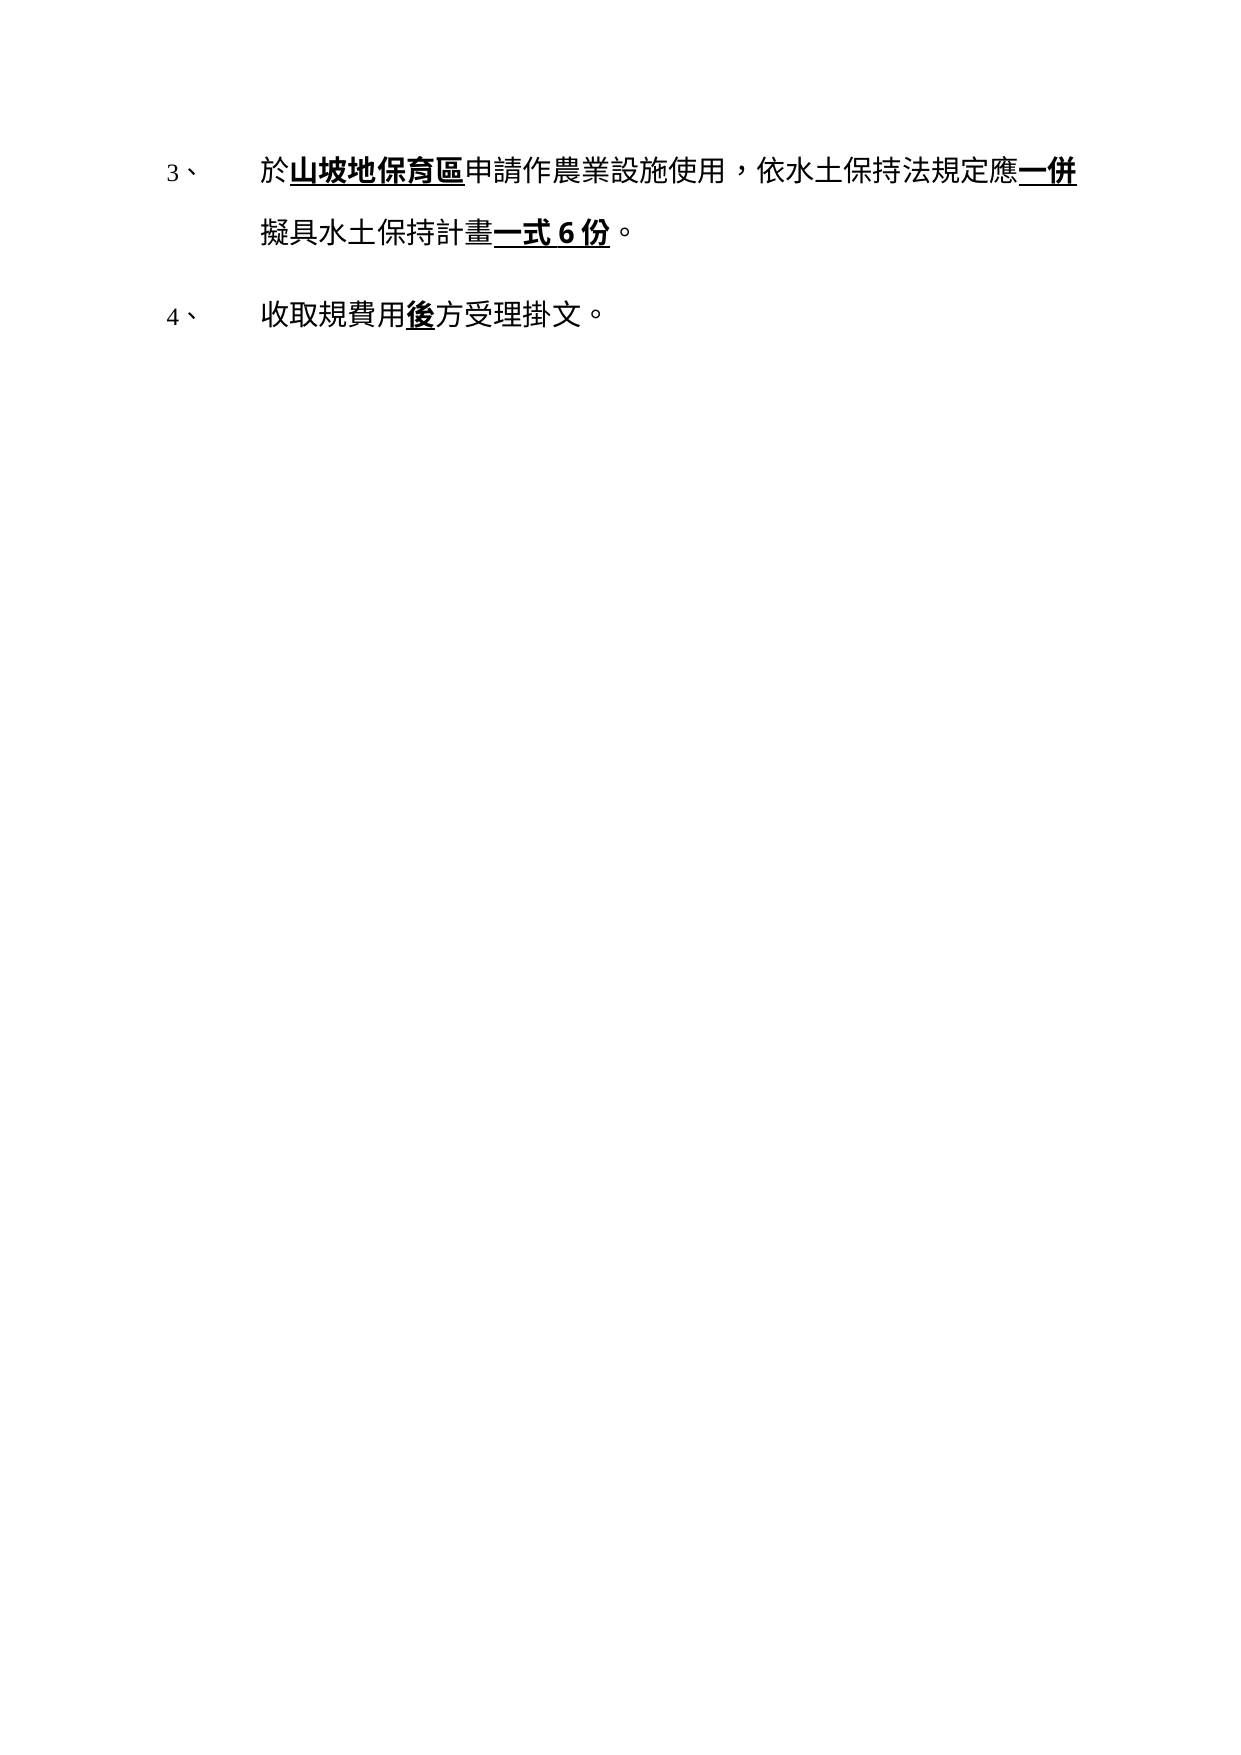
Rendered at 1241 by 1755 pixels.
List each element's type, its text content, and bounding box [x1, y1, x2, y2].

list 收取規費用後方受理掛文。 [166, 271, 1093, 333]
list 於山坡地保育區申請作農業設施使用，依水土保持法規定應一併擬具水土保持計畫一式6份。 [166, 127, 1093, 252]
